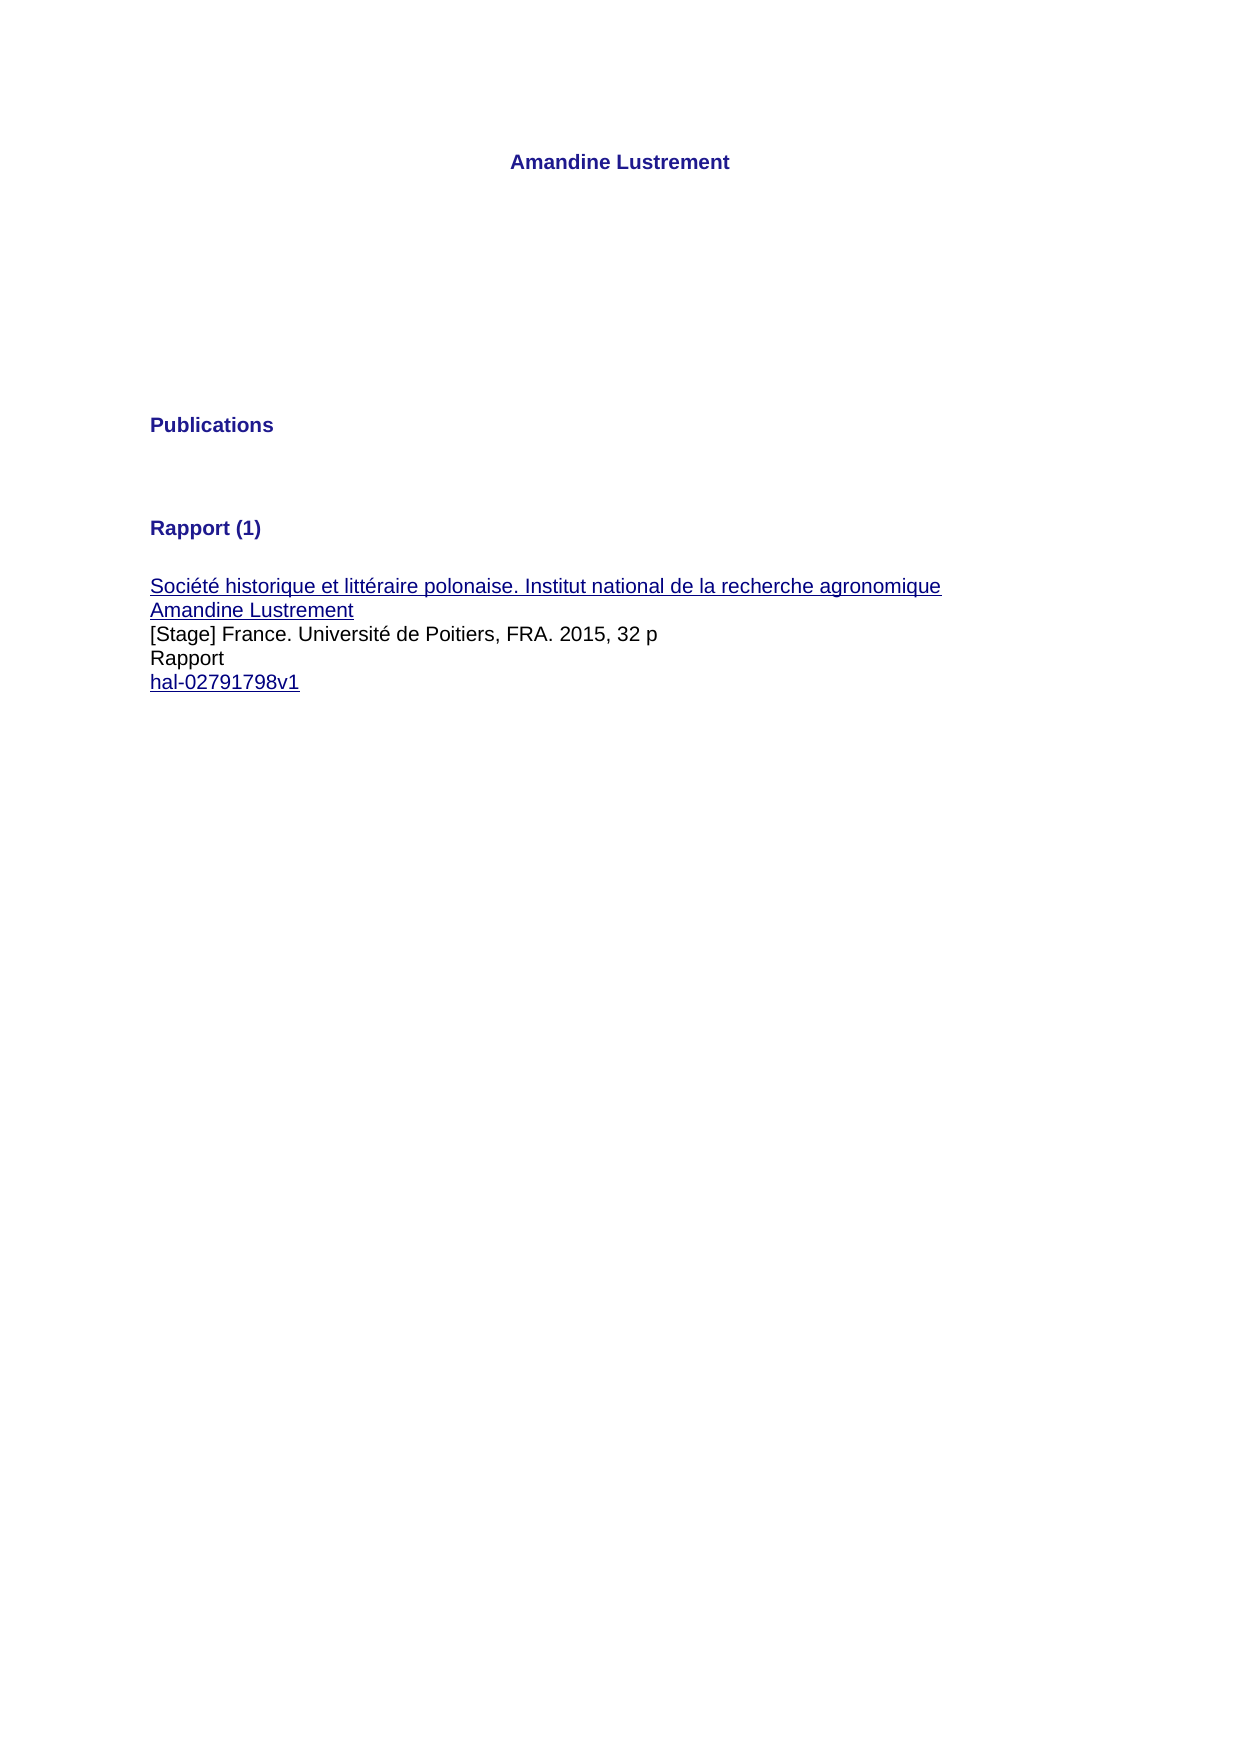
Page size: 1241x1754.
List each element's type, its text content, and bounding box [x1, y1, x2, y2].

table_header Société historique et littéraire polonaise. Institut national de la recherche agronomique Amandine Lustrement [Stage] France. Université de Poitiers, FRA. 2015, 32 p Rapport hal-02791798v1 [150, 574, 1090, 694]
subtitle Amandine Lustrement [150, 150, 1090, 174]
subtitle Publications [150, 412, 1090, 436]
subtitle Rapport (1) [150, 516, 1090, 539]
